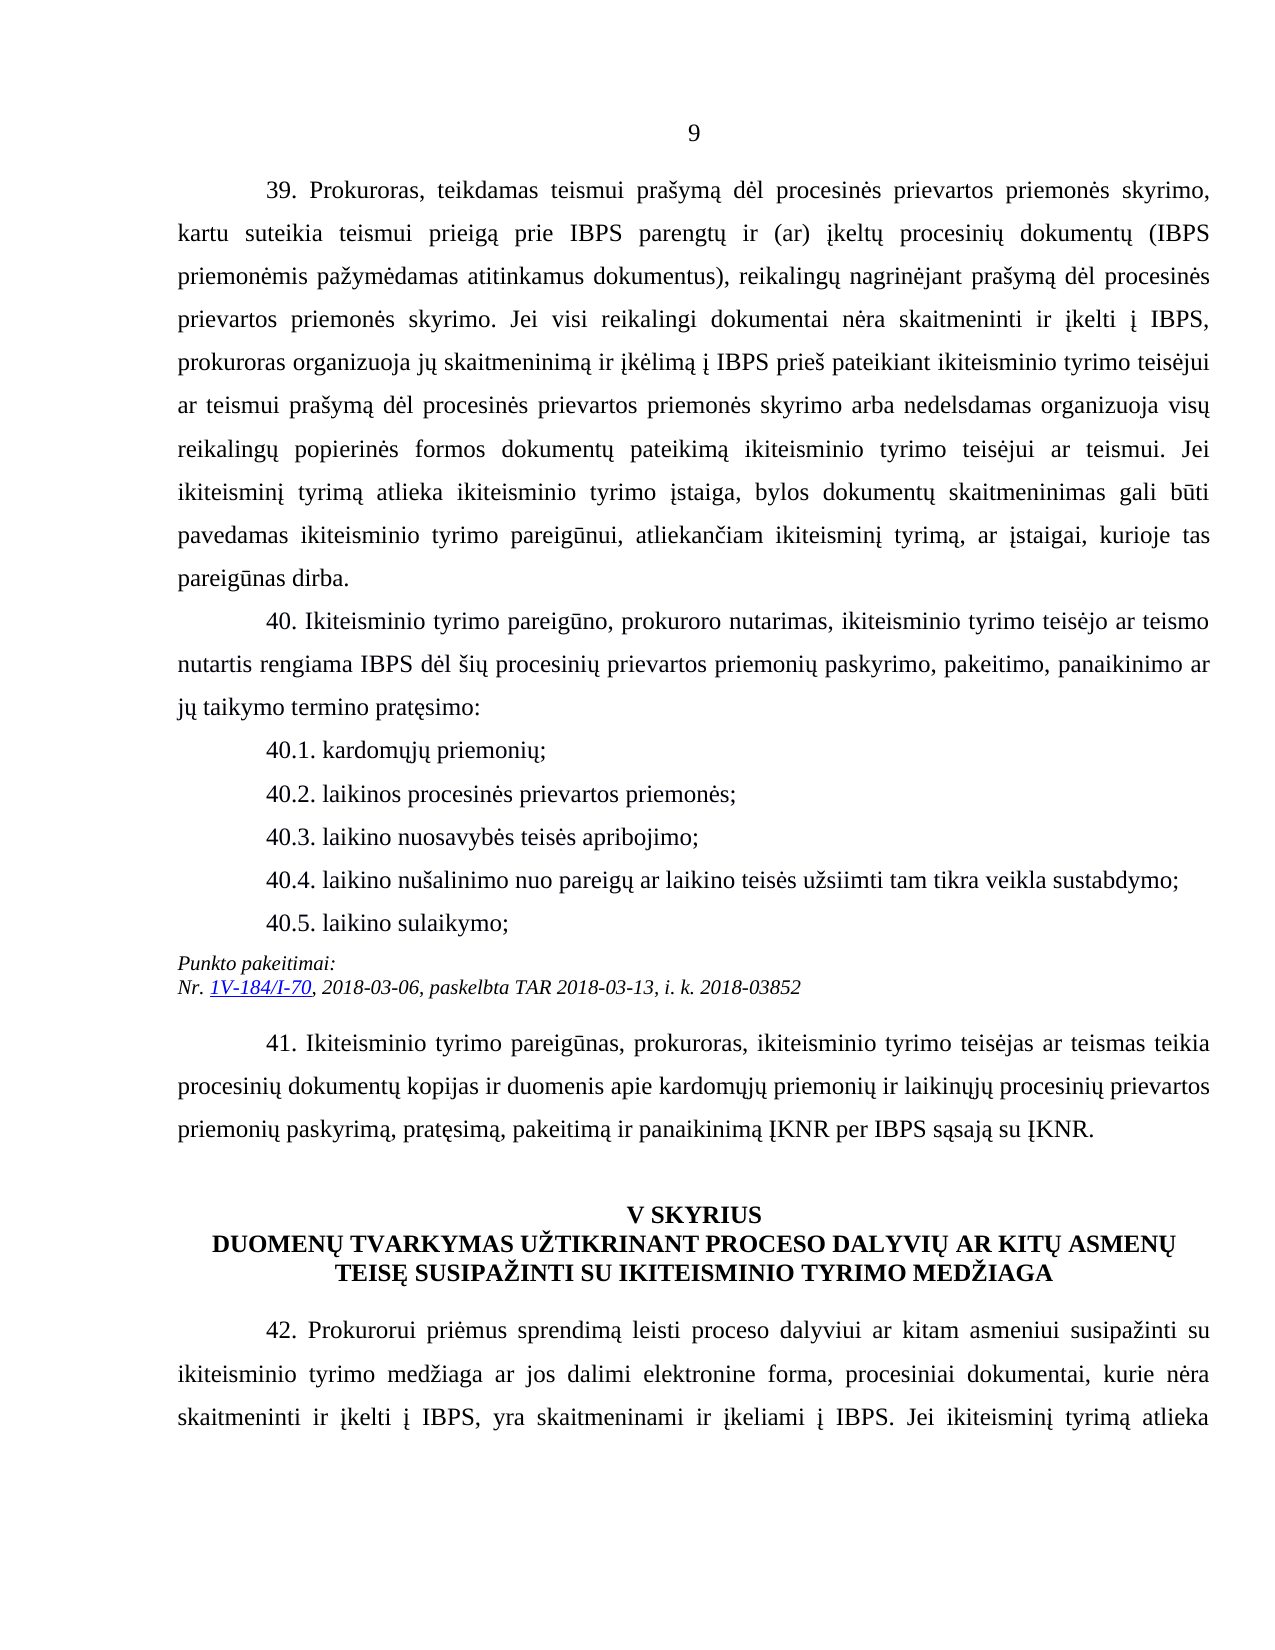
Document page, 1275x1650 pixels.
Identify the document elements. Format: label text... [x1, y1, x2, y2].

text V SKYRIUS [177, 1201, 1211, 1229]
text 41. Ikiteisminio tyrimo pareigūnas, prokuroras, ikiteisminio tyrimo teisėjas ar teismas teikia procesinių dokumentų kopijas ir duomenis apie kardomųjų priemonių ir laikinųjų procesinių prievartos priemonių paskyrimą, pratęsimą, pakeitimą ir panaikinimą ĮKNR per IBPS sąsają su ĮKNR. [177, 1028, 1211, 1143]
text 40.5. laikino sulaikymo; [177, 908, 1211, 937]
text DUOMENŲ TVARKYMAS UŽTIKRINANT PROCESO DALYVIŲ AR KITŲ ASMENŲ TEISĘ SUSIPAŽINTI SU IKITEISMINIO TYRIMO MEDŽIAGA [177, 1229, 1211, 1287]
text Nr. 1V-184/I-70, 2018-03-06, paskelbta TAR 2018-03-13, i. k. 2018-03852 [177, 975, 1211, 999]
text 42. Prokurorui priėmus sprendimą leisti proceso dalyviui ar kitam asmeniui susipažinti su ikiteisminio tyrimo medžiaga ar jos dalimi elektronine forma, procesiniai dokumentai, kurie nėra skaitmeninti ir įkelti į IBPS, yra skaitmeninami ir įkeliami į IBPS. Jei ikiteisminį tyrimą atlieka [177, 1316, 1211, 1431]
text 40.3. laikino nuosavybės teisės apribojimo; [177, 822, 1211, 851]
text 40.4. laikino nušalinimo nuo pareigų ar laikino teisės užsiimti tam tikra veikla sustabdymo; [177, 865, 1211, 894]
text 40.1. kardomųjų priemonių; [177, 736, 1211, 764]
text 40. Ikiteisminio tyrimo pareigūno, prokuroro nutarimas, ikiteisminio tyrimo teisėjo ar teismo nutartis rengiama IBPS dėl šių procesinių prievartos priemonių paskyrimo, pakeitimo, panaikinimo ar jų taikymo termino pratęsimo: [177, 606, 1211, 721]
text Punkto pakeitimai: [177, 951, 1211, 975]
text 39. Prokuroras, teikdamas teismui prašymą dėl procesinės prievartos priemonės skyrimo, kartu suteikia teismui prieigą prie IBPS parengtų ir (ar) įkeltų procesinių dokumentų (IBPS priemonėmis pažymėdamas atitinkamus dokumentus), reikalingų nagrinėjant prašymą dėl procesinės prievartos priemonės skyrimo. Jei visi reikalingi dokumentai nėra skaitmeninti ir įkelti į IBPS, prokuroras organizuoja jų skaitmeninimą ir įkėlimą į IBPS prieš pateikiant ikiteisminio tyrimo teisėjui ar teismui prašymą dėl procesinės prievartos priemonės skyrimo arba nedelsdamas organizuoja visų reikalingų popierinės formos dokumentų pateikimą ikiteisminio tyrimo teisėjui ar teismui. Jei ikiteisminį tyrimą atlieka ikiteisminio tyrimo įstaiga, bylos dokumentų skaitmeninimas gali būti pavedamas ikiteisminio tyrimo pareigūnui, atliekančiam ikiteisminį tyrimą, ar įstaigai, kurioje tas pareigūnas dirba. [177, 175, 1211, 592]
text 40.2. laikinos procesinės prievartos priemonės; [177, 779, 1211, 807]
